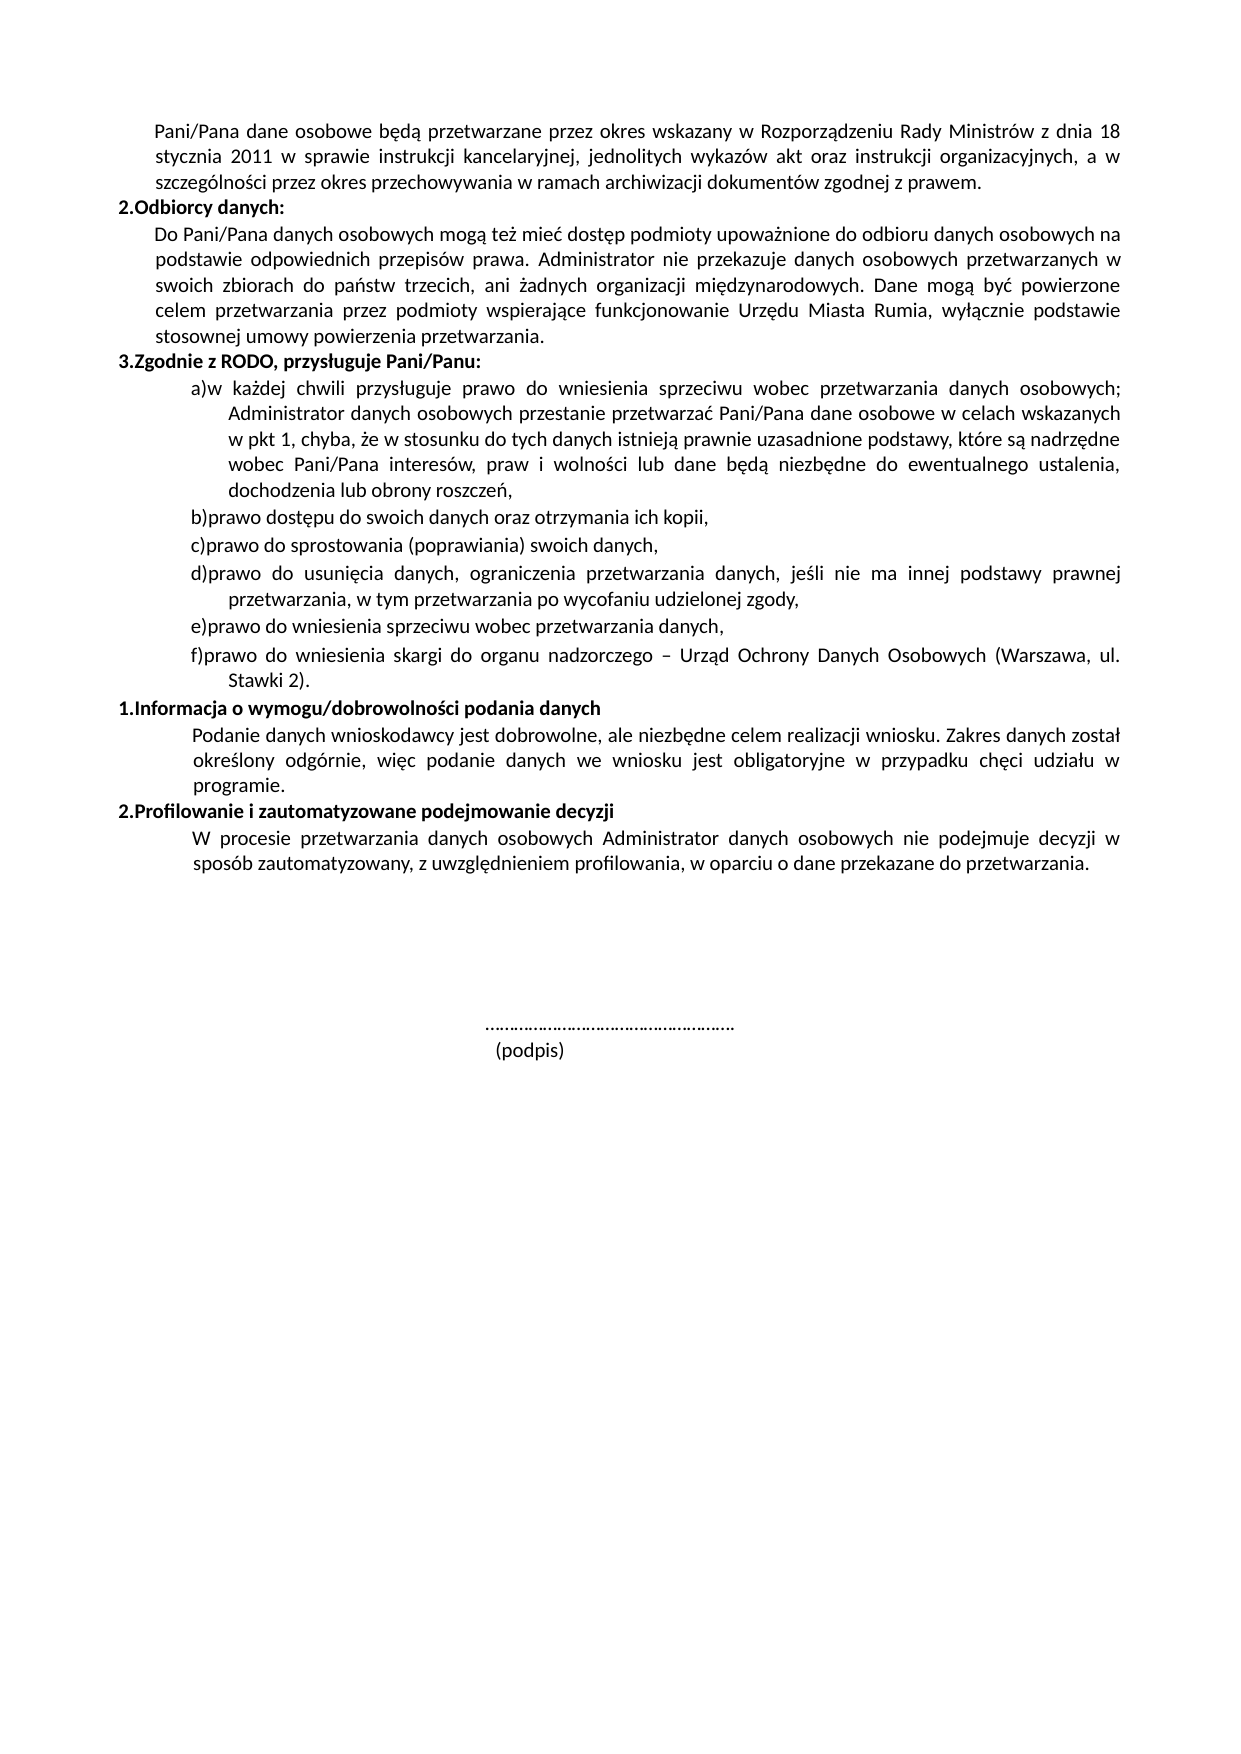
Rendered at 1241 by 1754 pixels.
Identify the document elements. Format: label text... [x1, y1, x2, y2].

list Profilowanie i zautomatyzowane podejmowanie decyzji [118, 798, 1122, 823]
list prawo dostępu do swoich danych oraz otrzymania ich kopii, [191, 504, 1122, 530]
list w każdej chwili przysługuje prawo do wniesienia sprzeciwu wobec przetwarzania danych osobowych; Administrator danych osobowych przestanie przetwarzać Pani/Pana dane osobowe w celach wskazanych w pkt 1, chyba, że w stosunku do tych danych istnieją prawnie uzasadnione podstawy, które są nadrzędne wobec Pani/Pana interesów, praw i wolności lub dane będą niezbędne do ewentualnego ustalenia, dochodzenia lub obrony roszczeń, [191, 375, 1122, 502]
text ……………………………………………. [485, 1010, 1122, 1036]
list Odbiorcy danych: [118, 194, 1122, 220]
list prawo do wniesienia skargi do organu nadzorczego – Urząd Ochrony Danych Osobowych (Warszawa, ul. Stawki 2). [191, 642, 1122, 693]
list prawo do sprostowania (poprawiania) swoich danych, [191, 532, 1122, 558]
text Pani/Pana dane osobowe będą przetwarzane przez okres wskazany w Rozporządzeniu Rady Ministrów z dnia 18 stycznia 2011 w sprawie instrukcji kancelaryjnej, jednolitych wykazów akt oraz instrukcji organizacyjnych, a w szczególności przez okres przechowywania w ramach archiwizacji dokumentów zgodnej z prawem. [154, 118, 1122, 194]
text Podanie danych wnioskodawcy jest dobrowolne, ale niezbędne celem realizacji wniosku. Zakres danych został określony odgórnie, więc podanie danych we wniosku jest obligatoryjne w przypadku chęci udziału w programie. [192, 722, 1122, 798]
list Informacja o wymogu/dobrowolności podania danych [118, 695, 1122, 720]
list Zgodnie z RODO, przysługuje Pani/Panu: [118, 348, 1122, 374]
text (podpis) [420, 1037, 1122, 1062]
list prawo do wniesienia sprzeciwu wobec przetwarzania danych, [191, 614, 1122, 639]
list prawo do usunięcia danych, ograniczenia przetwarzania danych, jeśli nie ma innej podstawy prawnej przetwarzania, w tym przetwarzania po wycofaniu udzielonej zgody, [191, 561, 1122, 611]
text Do Pani/Pana danych osobowych mogą też mieć dostęp podmioty upoważnione do odbioru danych osobowych na podstawie odpowiednich przepisów prawa. Administrator nie przekazuje danych osobowych przetwarzanych w swoich zbiorach do państw trzecich, ani żadnych organizacji międzynarodowych. Dane mogą być powierzone celem przetwarzania przez podmioty wspierające funkcjonowanie Urzędu Miasta Rumia, wyłącznie podstawie stosownej umowy powierzenia przetwarzania. [154, 221, 1122, 348]
text W procesie przetwarzania danych osobowych Administrator danych osobowych nie podejmuje decyzji w sposób zautomatyzowany, z uwzględnieniem profilowania, w oparciu o dane przekazane do przetwarzania. [192, 825, 1122, 876]
